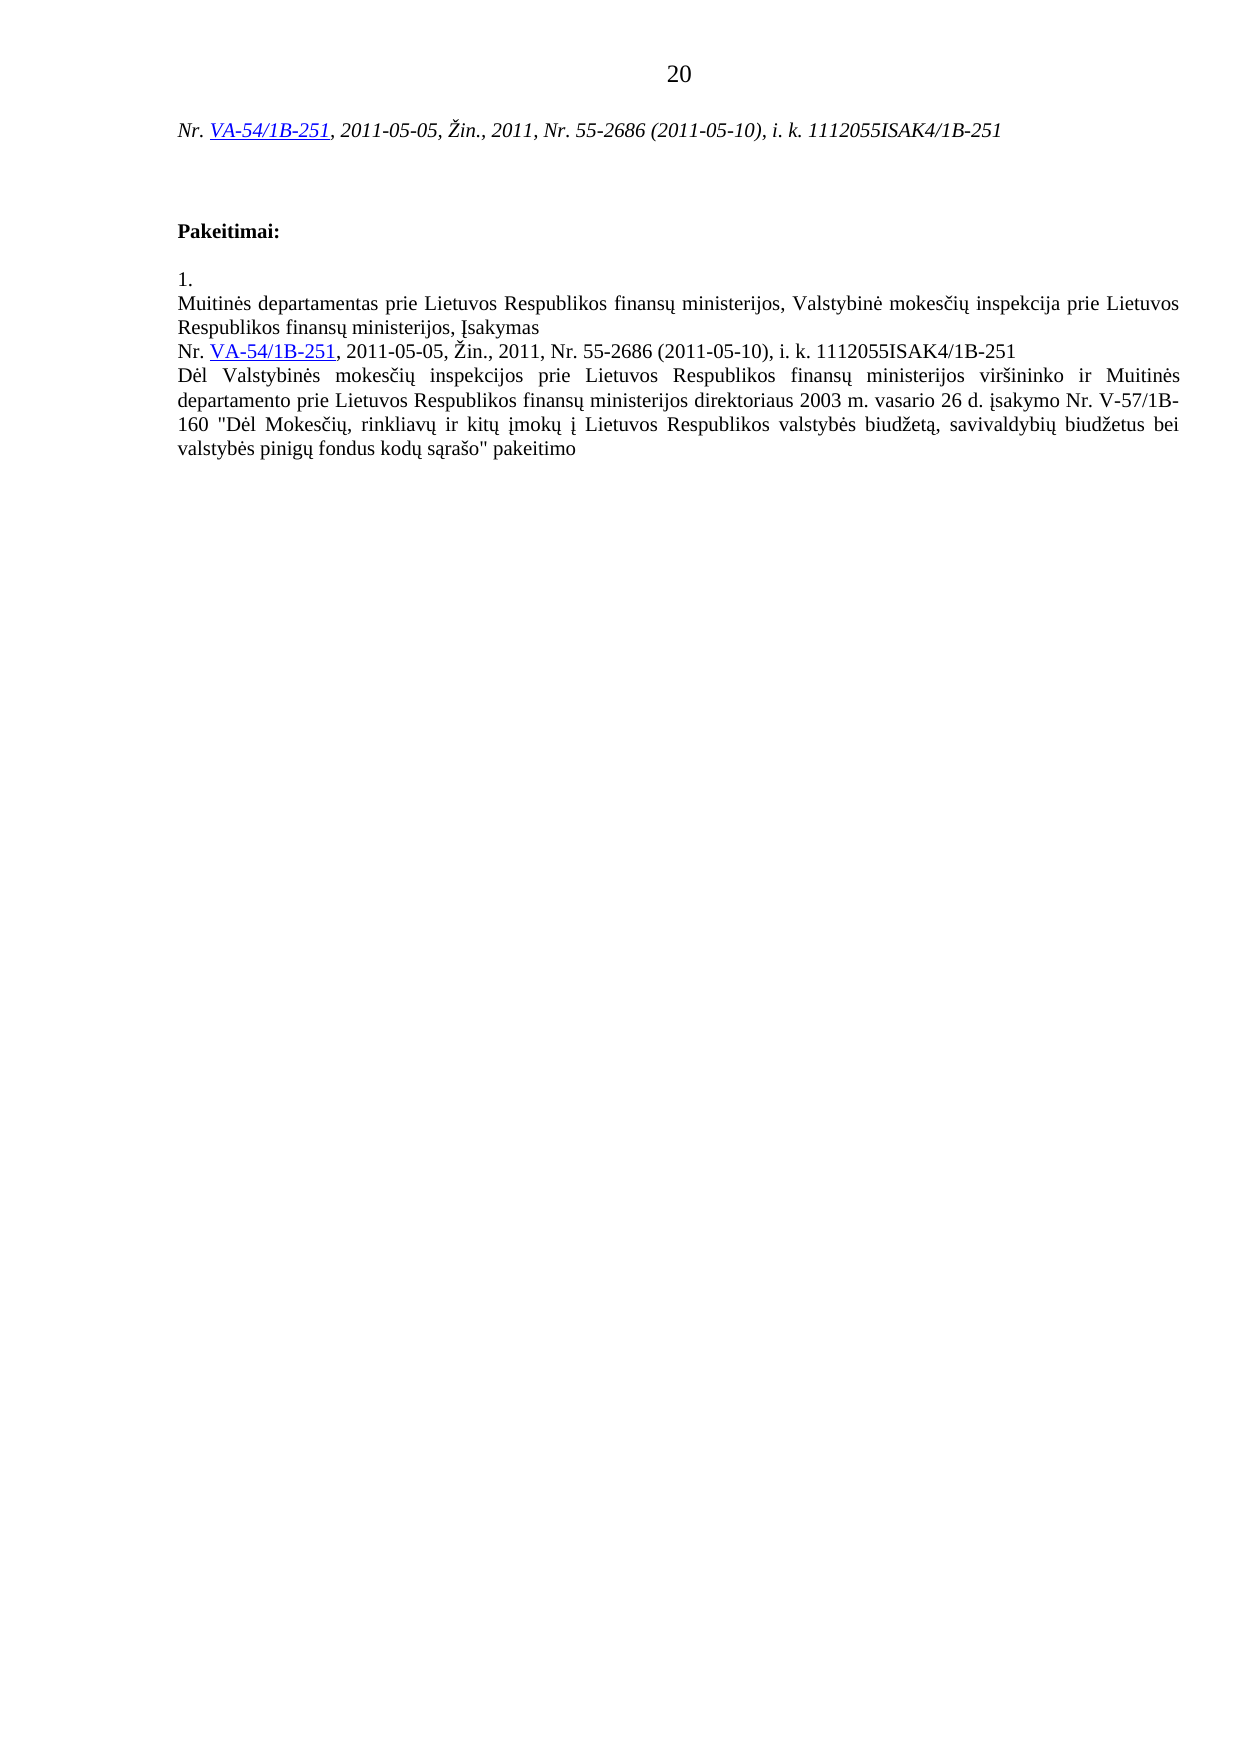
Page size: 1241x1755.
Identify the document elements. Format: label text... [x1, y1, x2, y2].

text Nr. VA-54/1B-251, 2011-05-05, Žin., 2011, Nr. 55-2686 (2011-05-10), i. k. 1112055ISAK4/1B-251 [177, 339, 1181, 363]
text 1. [177, 267, 1181, 291]
text Muitinės departamentas prie Lietuvos Respublikos finansų ministerijos, Valstybinė mokesčių inspekcija prie Lietuvos Respublikos finansų ministerijos, Įsakymas [177, 291, 1181, 339]
text Pakeitimai: [177, 219, 1181, 243]
text Nr. VA-54/1B-251, 2011-05-05, Žin., 2011, Nr. 55-2686 (2011-05-10), i. k. 1112055ISAK4/1B-251 [177, 118, 1181, 142]
text Dėl Valstybinės mokesčių inspekcijos prie Lietuvos Respublikos finansų ministerijos viršininko ir Muitinės departamento prie Lietuvos Respublikos finansų ministerijos direktoriaus 2003 m. vasario 26 d. įsakymo Nr. V-57/1B-160 "Dėl Mokesčių, rinkliavų ir kitų įmokų į Lietuvos Respublikos valstybės biudžetą, savivaldybių biudžetus bei valstybės pinigų fondus kodų sąrašo" pakeitimo [177, 363, 1181, 460]
